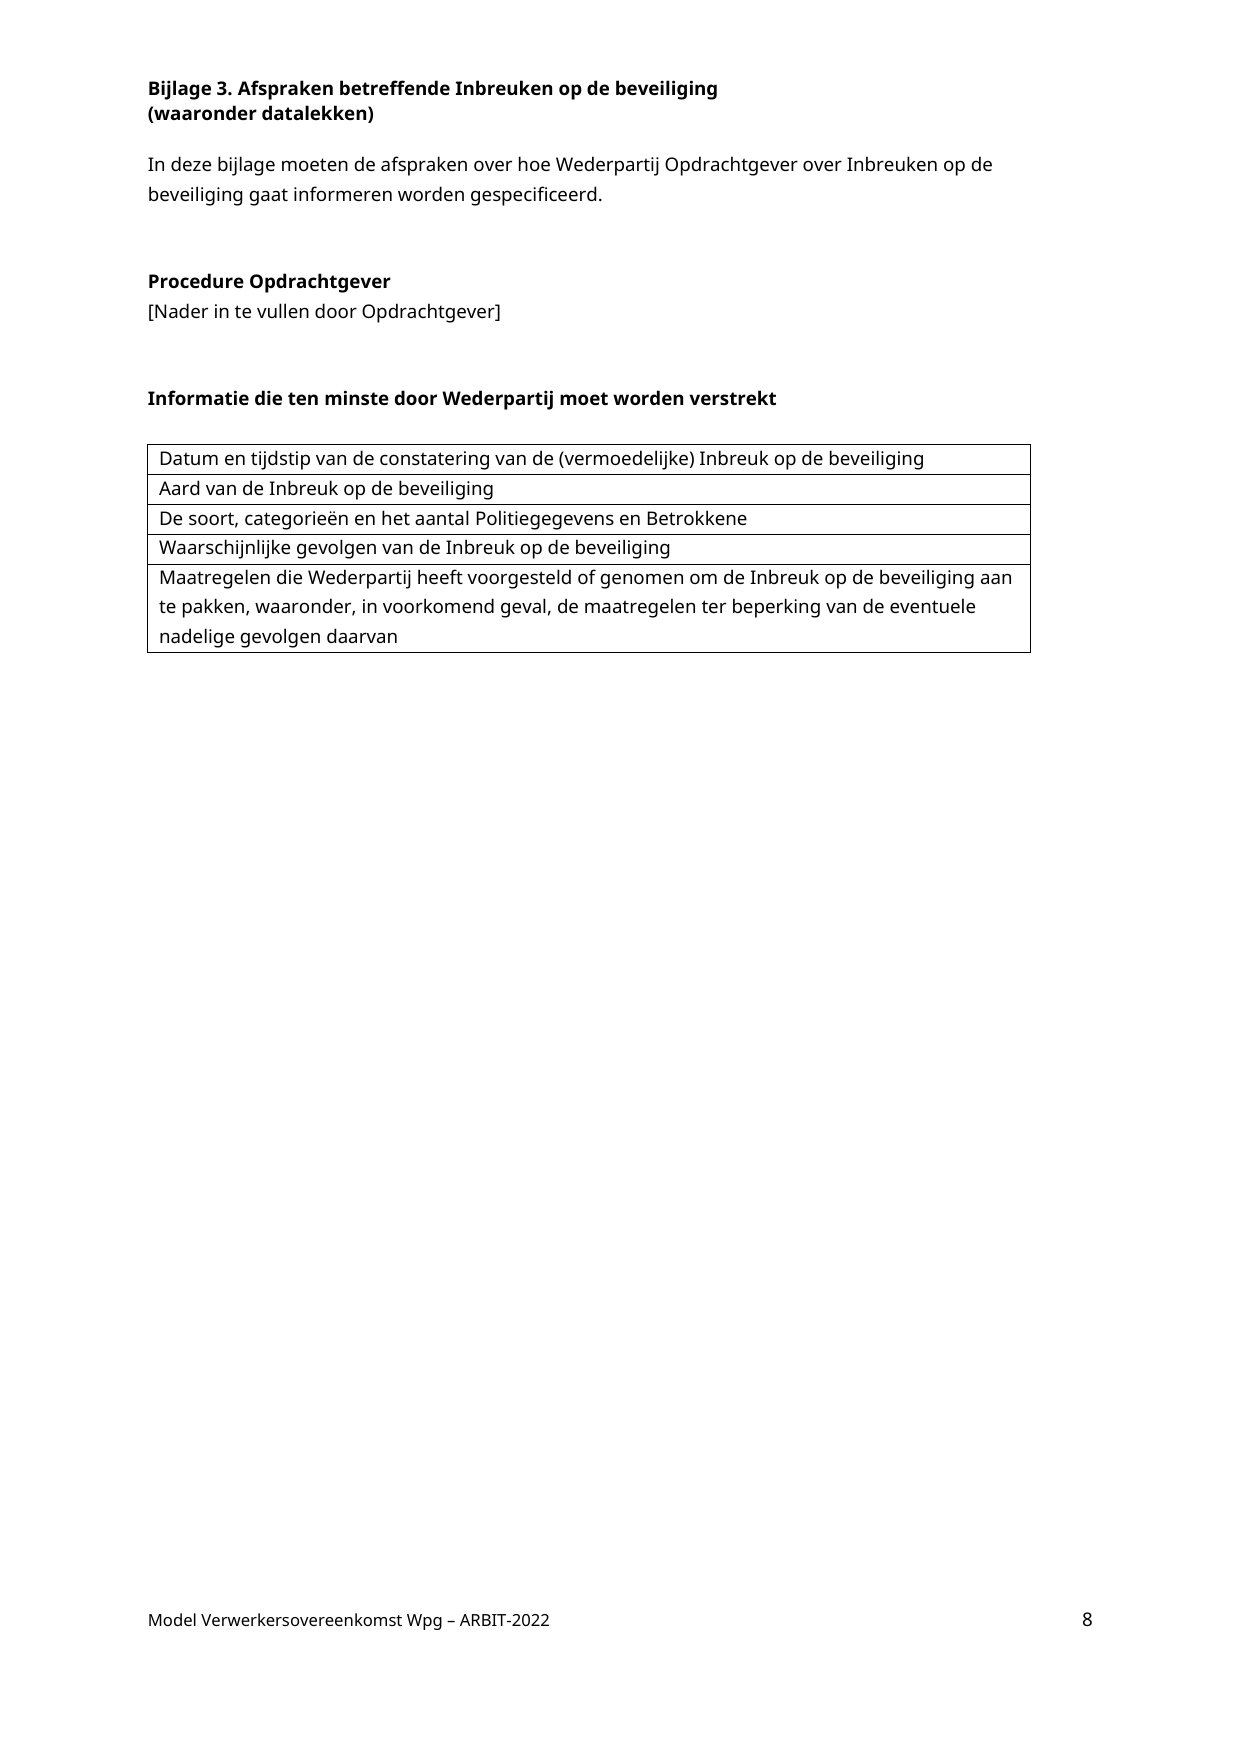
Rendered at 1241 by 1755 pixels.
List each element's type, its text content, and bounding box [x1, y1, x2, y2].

table_cell Waarschijnlijke gevolgen van de Inbreuk op de beveiliging [148, 535, 1030, 563]
text In deze bijlage moeten de afspraken over hoe Wederpartij Opdrachtgever over Inbreuken op de beveiliging gaat informeren worden gespecificeerd. [148, 152, 1093, 206]
text (waaronder datalekken) [148, 101, 1093, 126]
table_cell Aard van de Inbreuk op de beveiliging [148, 475, 1030, 504]
text Informatie die ten minste door Wederpartij moet worden verstrekt [148, 386, 1093, 411]
table_cell De soort, categorieën en het aantal Politiegegevens en Betrokkene [148, 505, 1030, 534]
text [Nader in te vullen door Opdrachtgever] [148, 298, 1093, 323]
table_cell Maatregelen die Wederpartij heeft voorgesteld of genomen om de Inbreuk op de beveiliging aan te pakken, waaronder, in voorkomend geval, de maatregelen ter beperking van de eventuele nadelige gevolgen daarvan [148, 565, 1030, 652]
table_header Datum en tijdstip van de constatering van de (vermoedelijke) Inbreuk op de beveiliging [148, 445, 1030, 474]
text Bijlage 3. Afspraken betreffende Inbreuken op de beveiliging [148, 75, 1093, 101]
text Procedure Opdrachtgever [148, 269, 1093, 294]
